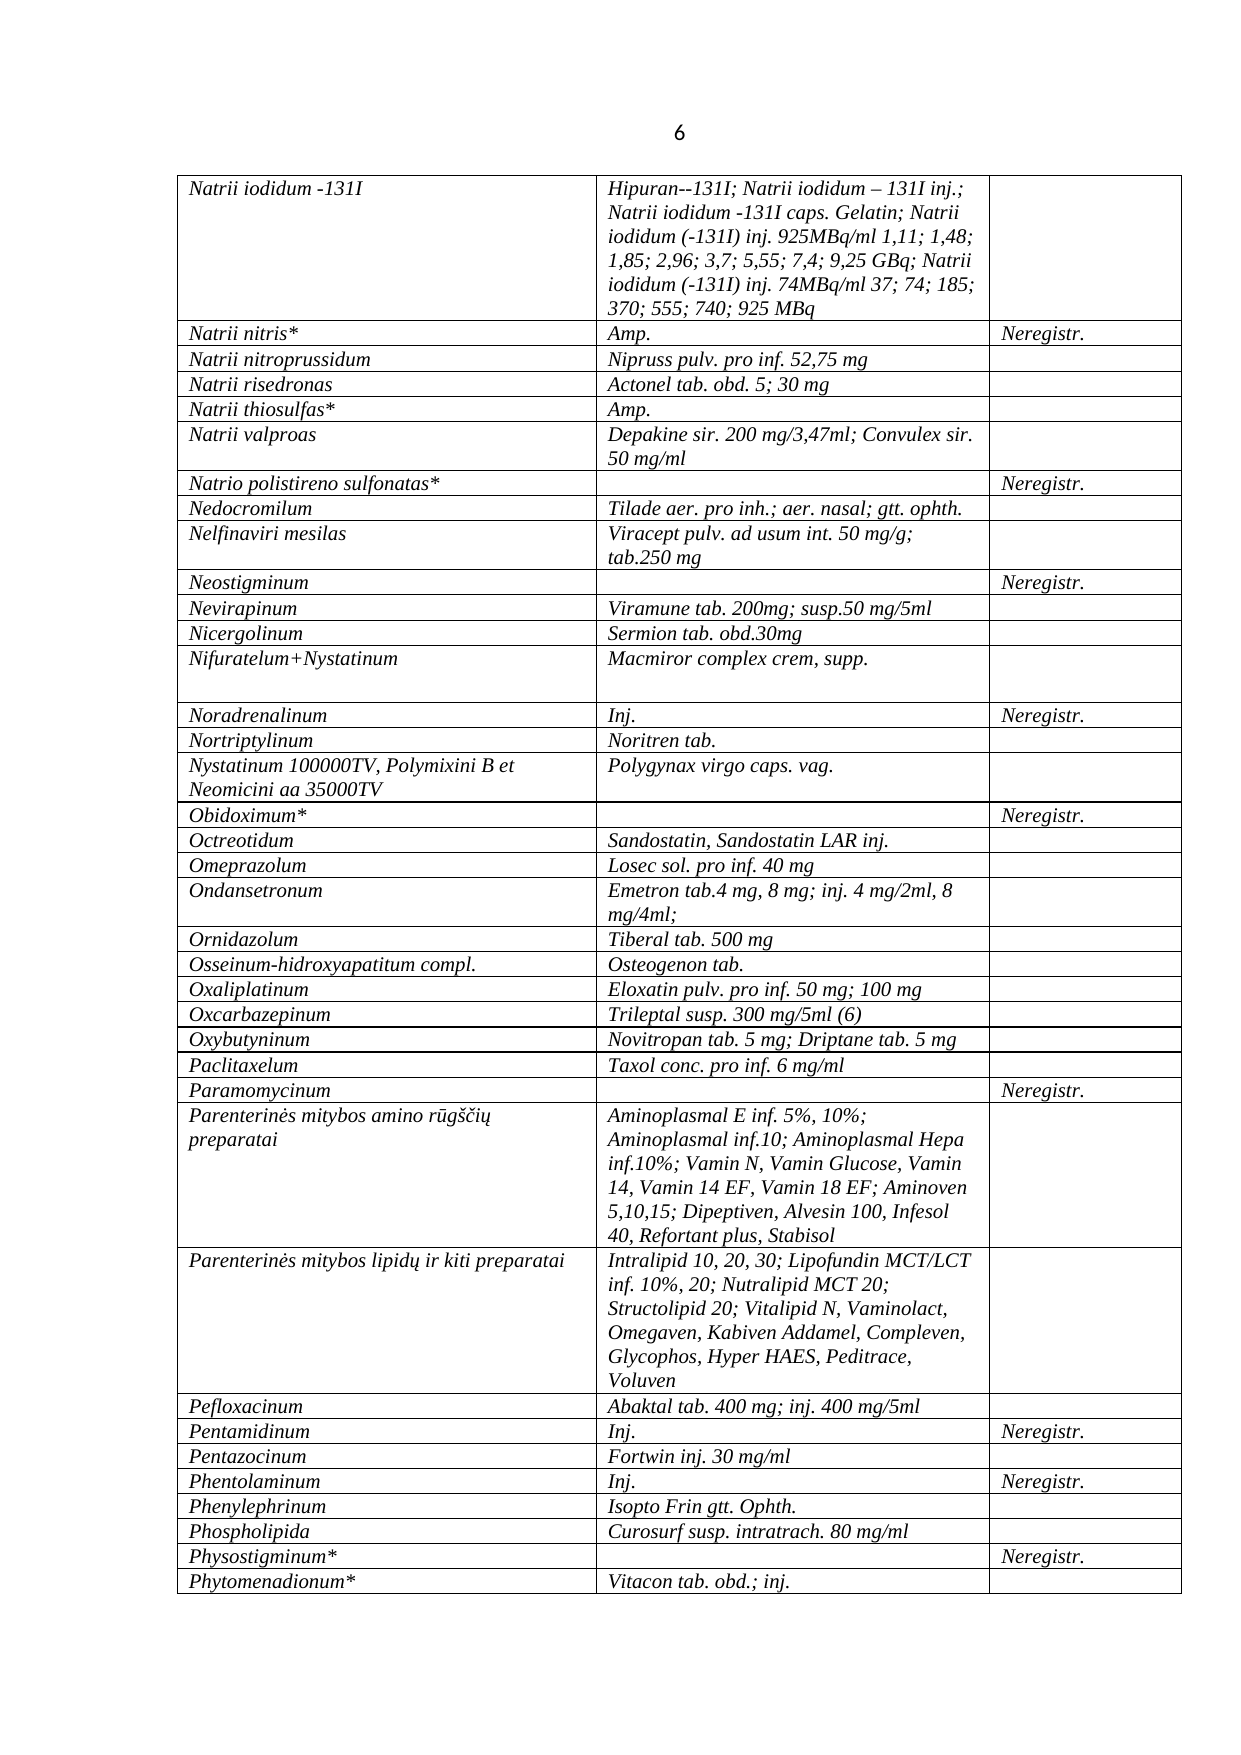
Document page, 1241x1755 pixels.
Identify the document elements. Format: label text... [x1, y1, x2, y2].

table_cell Osteogenon tab. [597, 952, 989, 976]
table_cell Nortriptylinum [178, 728, 596, 752]
table_cell Nelfinaviri mesilas [178, 521, 596, 569]
table_cell [990, 1569, 1181, 1593]
table_cell Natrii iodidum -131I [178, 176, 596, 320]
table_cell [990, 952, 1181, 976]
table_cell Amp. [597, 397, 989, 421]
table_cell Polygynax virgo caps. vag. [597, 753, 989, 801]
table_cell Ondansetronum [178, 878, 596, 926]
table_cell Obidoximum* [178, 803, 596, 827]
table_cell Viramune tab. 200mg; susp.50 mg/5ml [597, 595, 989, 619]
table_cell [990, 176, 1181, 320]
table_cell Abaktal tab. 400 mg; inj. 400 mg/5ml [597, 1394, 989, 1418]
table_cell Macmiror complex crem, supp. [597, 646, 989, 702]
table_cell Fortwin inj. 30 mg/ml [597, 1444, 989, 1468]
table_cell [990, 496, 1181, 520]
table_cell Neregistr. [990, 570, 1181, 594]
table_cell Sandostatin, Sandostatin LAR inj. [597, 828, 989, 852]
table_cell Emetron tab.4 mg, 8 mg; inj. 4 mg/2ml, 8 mg/4ml; [597, 878, 989, 926]
table_cell Ornidazolum [178, 927, 596, 951]
table_cell Nipruss pulv. pro inf. 52,75 mg [597, 346, 989, 371]
table_cell Taxol conc. pro inf. 6 mg/ml [597, 1053, 989, 1077]
table_cell Paclitaxelum [178, 1053, 596, 1077]
table_cell Nifuratelum+Nystatinum [178, 646, 596, 702]
table_cell [990, 346, 1181, 371]
table_cell [990, 828, 1181, 852]
table_cell [990, 1494, 1181, 1518]
table_cell Neregistr. [990, 1469, 1181, 1493]
table_cell Osseinum-hidroxyapatitum compl. [178, 952, 596, 976]
table_cell [990, 1028, 1181, 1051]
table_cell Phenylephrinum [178, 1494, 596, 1518]
table_cell Trileptal susp. 300 mg/5ml (6) [597, 1002, 989, 1026]
table_cell Omeprazolum [178, 853, 596, 877]
table_cell Noritren tab. [597, 728, 989, 752]
table_cell Aminoplasmal E inf. 5%, 10%; Aminoplasmal inf.10; Aminoplasmal Hepa inf.10%; Vamin N, Vamin Glucose, Vamin 14, Vamin 14 EF, Vamin 18 EF; Aminoven 5,10,15; Dipeptiven, Alvesin 100, Infesol 40, Refortant plus, Stabisol [597, 1103, 989, 1247]
table_cell [990, 1519, 1181, 1543]
table_cell Physostigminum* [178, 1544, 596, 1568]
table_cell [597, 1078, 989, 1102]
table_cell Nicergolinum [178, 621, 596, 644]
table_cell Phytomenadionum* [178, 1569, 596, 1593]
table_cell Natrii thiosulfas* [178, 397, 596, 421]
table_cell Phentolaminum [178, 1469, 596, 1493]
table_cell Tiberal tab. 500 mg [597, 927, 989, 951]
table_cell Actonel tab. obd. 5; 30 mg [597, 372, 989, 396]
table_cell Neostigminum [178, 570, 596, 594]
table_cell [597, 803, 989, 827]
table_cell Neregistr. [990, 703, 1181, 727]
table_cell [990, 422, 1181, 470]
table_cell Neregistr. [990, 471, 1181, 495]
table_cell Sermion tab. obd.30mg [597, 621, 989, 644]
table_cell Tilade aer. pro inh.; aer. nasal; gtt. ophth. [597, 496, 989, 520]
table_cell Inj. [597, 703, 989, 727]
table_cell Intralipid 10, 20, 30; Lipofundin MCT/LCT inf. 10%, 20; Nutralipid MCT 20; Structolipid 20; Vitalipid N, Vaminolact, Omegaven, Kabiven Addamel, Compleven, Glycophos, Hyper HAES, Peditrace, Voluven [597, 1248, 989, 1392]
table_cell [990, 853, 1181, 877]
table_cell [990, 1103, 1181, 1247]
table_cell Curosurf susp. intratrach. 80 mg/ml [597, 1519, 989, 1543]
table_cell Neregistr. [990, 1078, 1181, 1102]
table_cell [990, 621, 1181, 644]
table_cell Inj. [597, 1419, 989, 1443]
table_cell Paramomycinum [178, 1078, 596, 1102]
table_cell Octreotidum [178, 828, 596, 852]
table_cell [990, 397, 1181, 421]
table_cell Losec sol. pro inf. 40 mg [597, 853, 989, 877]
table_cell [597, 471, 989, 495]
table_cell Natrii nitris* [178, 321, 596, 345]
table_cell Eloxatin pulv. pro inf. 50 mg; 100 mg [597, 977, 989, 1001]
table_cell Parenterinės mitybos lipidų ir kiti preparatai [178, 1248, 596, 1392]
table_cell Novitropan tab. 5 mg; Driptane tab. 5 mg [597, 1028, 989, 1051]
table_cell Neregistr. [990, 803, 1181, 827]
table_cell Neregistr. [990, 321, 1181, 345]
table_cell Neregistr. [990, 1419, 1181, 1443]
table_cell Isopto Frin gtt. Ophth. [597, 1494, 989, 1518]
table_cell Phospholipida [178, 1519, 596, 1543]
table_cell Noradrenalinum [178, 703, 596, 727]
table_cell Pentamidinum [178, 1419, 596, 1443]
table_cell [990, 878, 1181, 926]
table_cell Amp. [597, 321, 989, 345]
table_cell [990, 753, 1181, 801]
table_cell Pentazocinum [178, 1444, 596, 1468]
table_cell Oxybutyninum [178, 1028, 596, 1051]
table_cell Parenterinės mitybos amino rūgščių preparatai [178, 1103, 596, 1247]
table_cell Natrii nitroprussidum [178, 346, 596, 371]
table_cell Inj. [597, 1469, 989, 1493]
table_cell [597, 570, 989, 594]
table_cell Oxcarbazepinum [178, 1002, 596, 1026]
table_cell [990, 977, 1181, 1001]
table_cell [990, 595, 1181, 619]
table_cell [990, 1002, 1181, 1026]
table_cell [990, 1053, 1181, 1077]
table_cell [990, 1248, 1181, 1392]
table_cell [990, 728, 1181, 752]
table_cell Viracept pulv. ad usum int. 50 mg/g; tab.250 mg [597, 521, 989, 569]
table_cell [990, 646, 1181, 702]
table_cell [990, 1394, 1181, 1418]
table_cell Vitacon tab. obd.; inj. [597, 1569, 989, 1593]
table_cell [990, 521, 1181, 569]
table_cell Neregistr. [990, 1544, 1181, 1568]
table_cell Nystatinum 100000TV, Polymixini B et Neomicini aa 35000TV [178, 753, 596, 801]
table_cell Depakine sir. 200 mg/3,47ml; Convulex sir. 50 mg/ml [597, 422, 989, 470]
table_cell [990, 1444, 1181, 1468]
table_cell Pefloxacinum [178, 1394, 596, 1418]
table_cell Nevirapinum [178, 595, 596, 619]
table_cell Hipuran--131I; Natrii iodidum – 131I inj.; Natrii iodidum -131I caps. Gelatin; Natrii iodidum (-131I) inj. 925MBq/ml 1,11; 1,48; 1,85; 2,96; 3,7; 5,55; 7,4; 9,25 GBq; Natrii iodidum (-131I) inj. 74MBq/ml 37; 74; 185; 370; 555; 740; 925 MBq [597, 176, 989, 320]
table_cell Natrii valproas [178, 422, 596, 470]
table_cell [990, 927, 1181, 951]
table_cell Nedocromilum [178, 496, 596, 520]
table_cell Oxaliplatinum [178, 977, 596, 1001]
table_cell [597, 1544, 989, 1568]
table_cell [990, 372, 1181, 396]
table_cell Natrio polistireno sulfonatas* [178, 471, 596, 495]
table_cell Natrii risedronas [178, 372, 596, 396]
